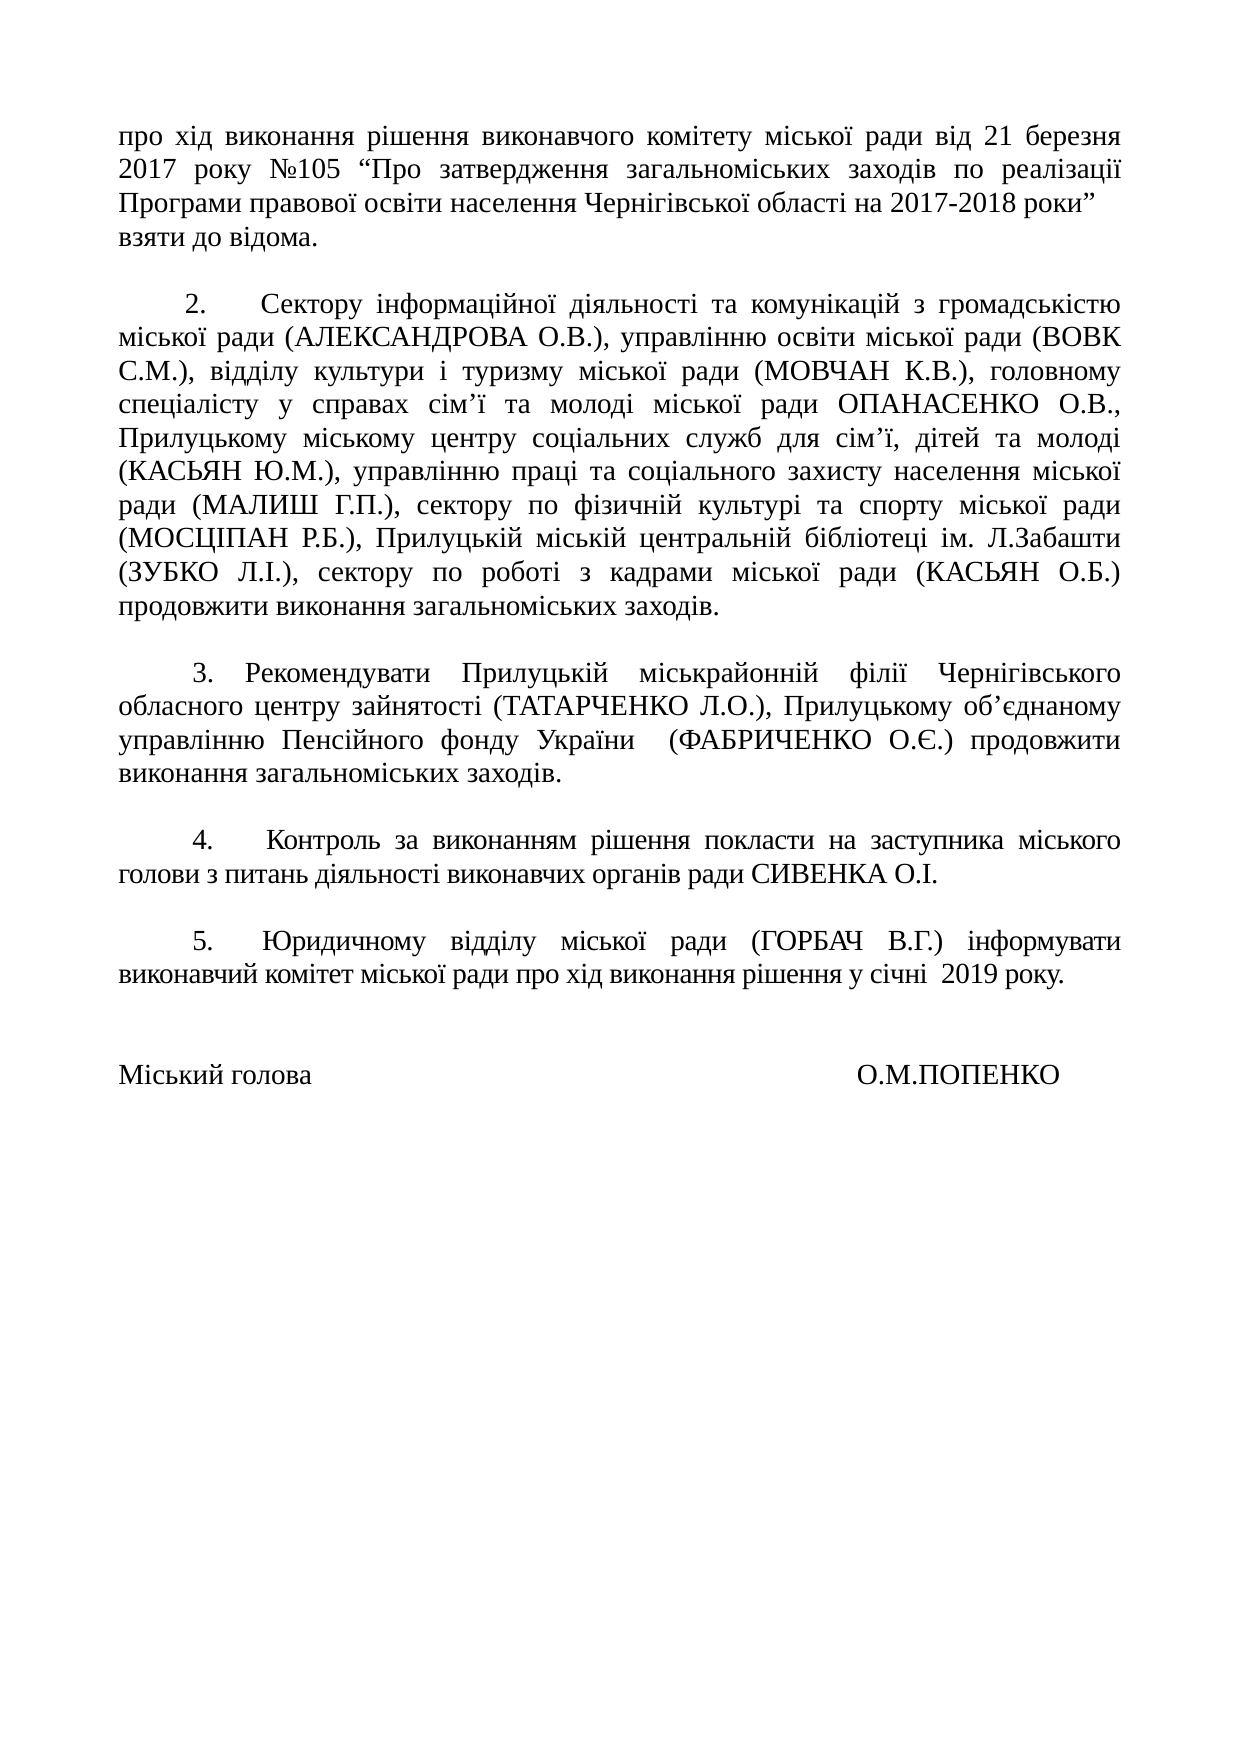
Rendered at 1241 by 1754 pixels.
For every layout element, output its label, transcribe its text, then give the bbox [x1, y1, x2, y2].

list 2. Сектору інформаційної діяльності та комунікацій з громадськістю міської ради (АЛЕКСАНДРОВА О.В.), управлінню освіти міської ради (ВОВК С.М.), відділу культури і туризму міської ради (МОВЧАН К.В.), головному спеціалісту у справах сім’ї та молоді міської ради ОПАНАСЕНКО О.В., Прилуцькому міському центру соціальних служб для сім’ї, дітей та молоді (КАСЬЯН Ю.М.), управлінню праці та соціального захисту населення міської ради (МАЛИШ Г.П.), сектору по фізичній культурі та спорту міської ради (МОСЦІПАН Р.Б.), Прилуцькій міській центральній бібліотеці ім. Л.Забашти (ЗУБКО Л.І.), сектору по роботі з кадрами міської ради (КАСЬЯН О.Б.) продовжити виконання загальноміських заходів. [118, 286, 1122, 621]
text 4. Контроль за виконанням рішення покласти на заступника міського голови з питань діяльності виконавчих органів ради СИВЕНКА О.І. [118, 822, 1122, 889]
text про хід виконання рішення виконавчого комітету міської ради від 21 березня 2017 року №105 “Про затвердження загальноміських заходів по реалізації Програми правової освіти населення Чернігівської області на 2017-2018 роки” [118, 118, 1122, 219]
list 5. Юридичному відділу міської ради (ГОРБАЧ В.Г.) інформувати виконавчий комітет міської ради про хід виконання рішення у січні 2019 року. [118, 923, 1122, 990]
text 3. Рекомендувати Прилуцькій міськрайонній філії Чернігівського обласного центру зайнятості (ТАТАРЧЕНКО Л.О.), Прилуцькому об’єднаному управлінню Пенсійного фонду України (ФАБРИЧЕНКО О.Є.) продовжити виконання загальноміських заходів. [118, 655, 1122, 789]
text Міський голова О.М.ПОПЕНКО [118, 1057, 1122, 1091]
text взяти до відома. [118, 219, 1122, 252]
